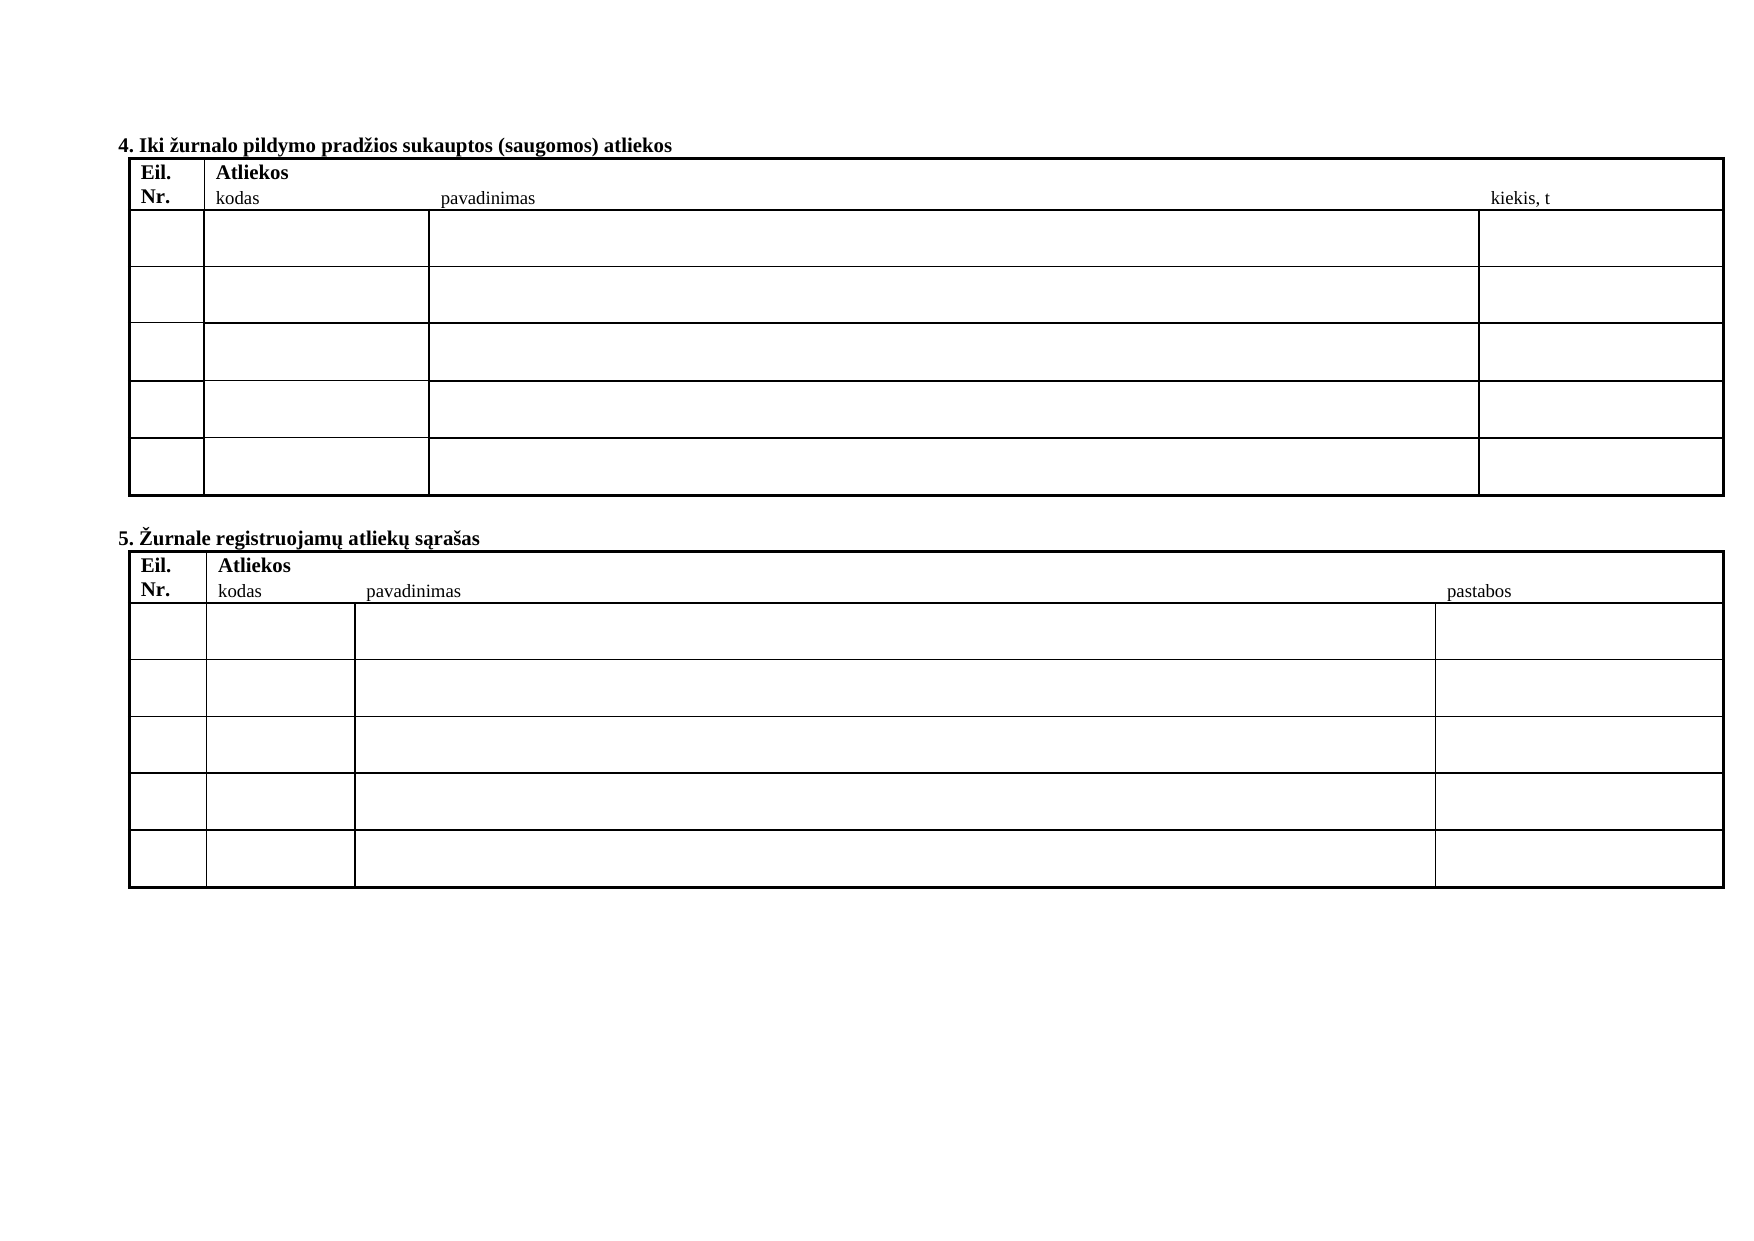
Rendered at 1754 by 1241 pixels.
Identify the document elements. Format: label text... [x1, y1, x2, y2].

table_cell [430, 211, 1478, 266]
table_cell [131, 382, 203, 437]
table_cell [1480, 267, 1722, 322]
table_header Atliekos [205, 160, 1722, 184]
table_cell [1056, 577, 1204, 602]
table_cell [205, 438, 428, 494]
table_cell [1436, 774, 1722, 829]
table_cell [131, 660, 206, 716]
table_header Atliekos [207, 553, 1722, 577]
table_cell [1480, 382, 1722, 437]
table_cell kodas [205, 184, 429, 209]
table_cell [205, 211, 428, 266]
table_cell pavadinimas [429, 184, 1479, 209]
table_cell [207, 660, 354, 716]
table_cell [430, 382, 1478, 437]
table_cell [430, 324, 1478, 379]
table_cell [131, 439, 203, 494]
table_cell [1436, 660, 1722, 716]
table_cell pastabos [1436, 577, 1722, 602]
table_cell [207, 831, 354, 886]
table_cell [1480, 439, 1722, 494]
table_cell [1436, 604, 1722, 659]
table_cell [131, 323, 203, 379]
table_cell kiekis, t [1479, 184, 1722, 209]
table_header Eil. Nr. [131, 160, 204, 209]
table_cell [430, 439, 1478, 494]
table_cell [207, 604, 354, 659]
table_cell [205, 381, 428, 437]
table_cell [131, 267, 203, 322]
table_cell pavadinimas [355, 577, 1056, 602]
table_header Eil. Nr. [131, 553, 206, 602]
table_cell [1204, 577, 1436, 602]
table_cell [1480, 211, 1722, 266]
table_cell [131, 604, 206, 659]
table_cell kodas [207, 577, 355, 602]
table_cell [205, 324, 428, 379]
table_cell [131, 831, 206, 886]
table_cell [356, 604, 1435, 659]
table_cell [356, 774, 1435, 829]
table_cell [1436, 831, 1722, 886]
table_cell [356, 717, 1435, 772]
table_cell [207, 717, 354, 772]
table_cell [1436, 717, 1722, 772]
table_cell [131, 211, 203, 266]
text 4. Iki žurnalo pildymo pradžios sukauptos (saugomos) atliekos [118, 133, 1636, 157]
table_cell [356, 660, 1435, 716]
table_cell [131, 774, 206, 829]
table_cell [205, 267, 428, 322]
table_cell [207, 774, 354, 829]
table_cell [356, 831, 1435, 886]
table_cell [430, 267, 1478, 322]
table_cell [131, 717, 206, 772]
text 5. Žurnale registruojamų atliekų sąrašas [118, 526, 1636, 550]
table_cell [1480, 324, 1722, 379]
